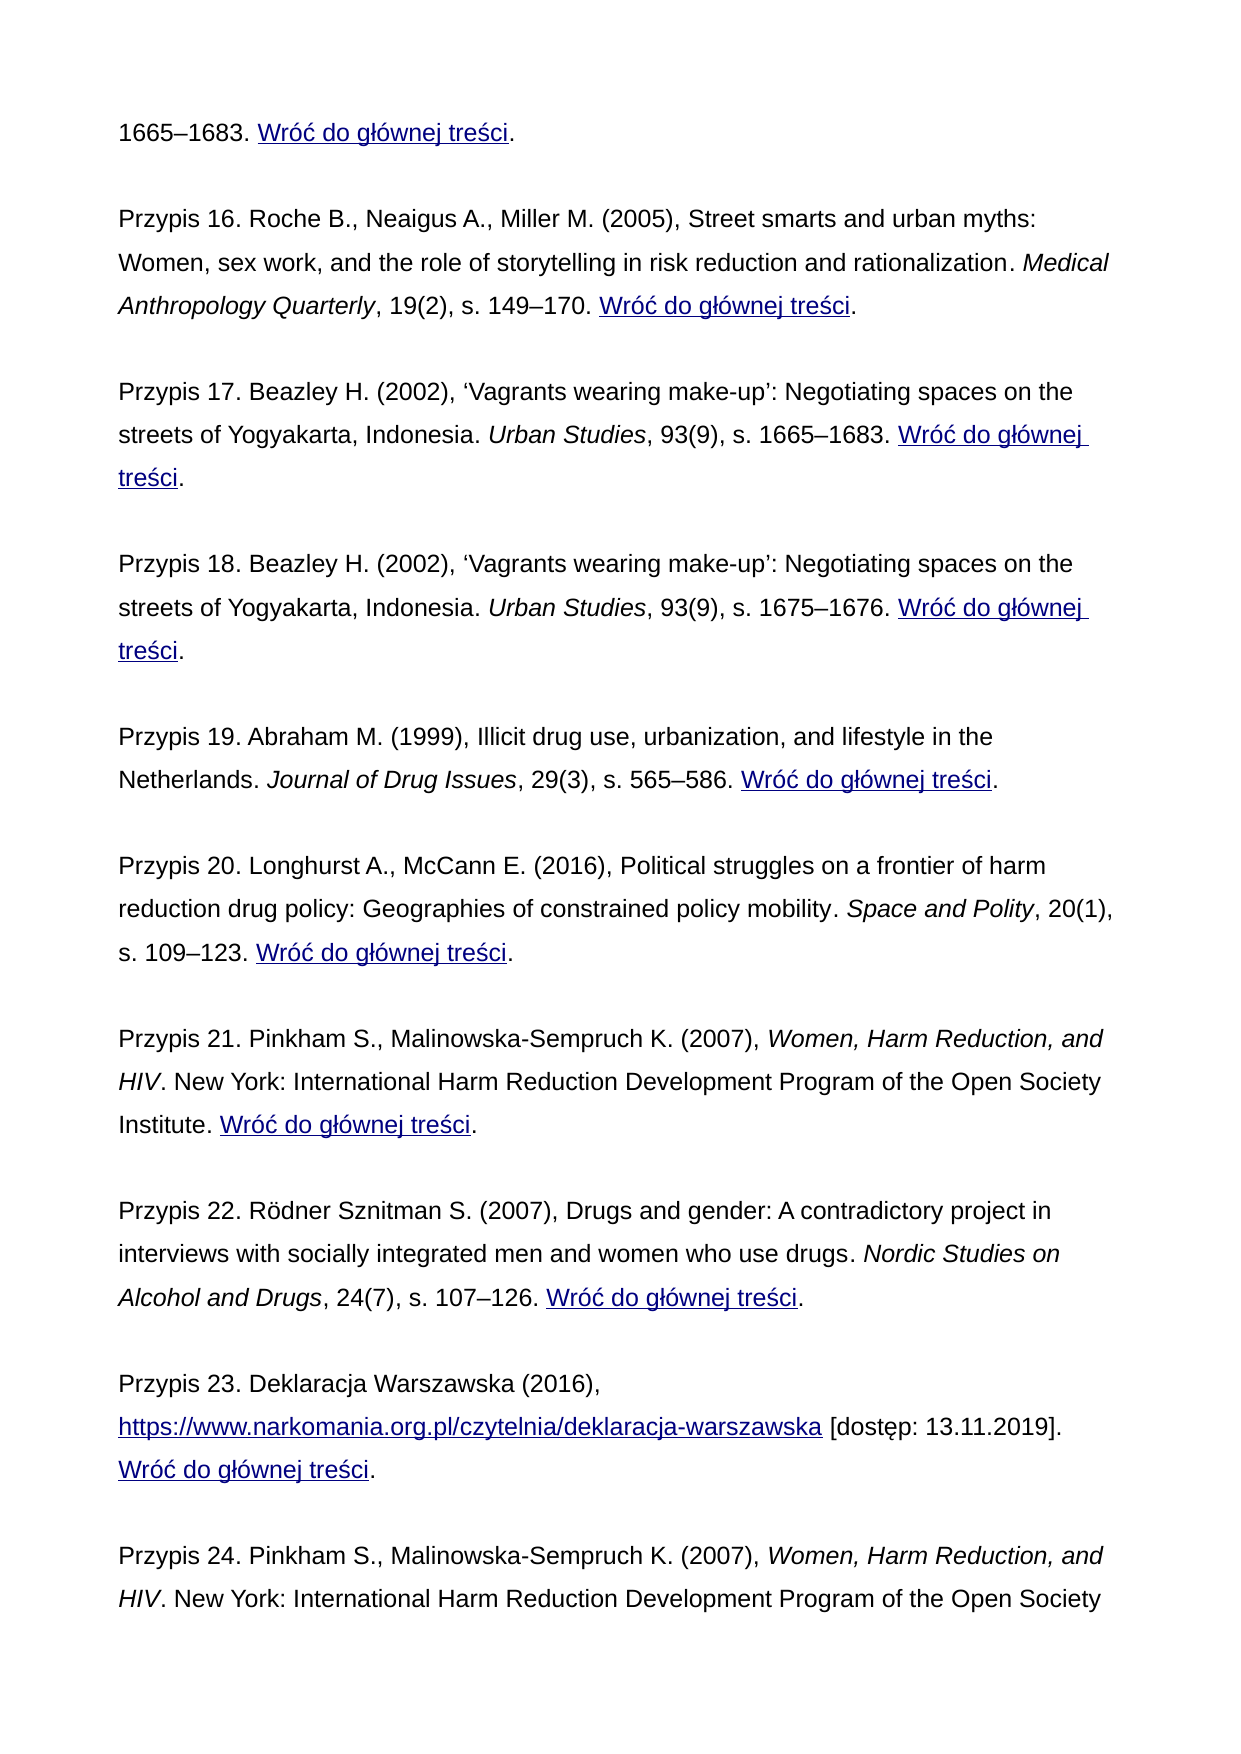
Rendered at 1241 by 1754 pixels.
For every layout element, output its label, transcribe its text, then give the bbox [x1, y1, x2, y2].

text Przypis 23. Deklaracja Warszawska (2016), https://www.narkomania.org.pl/czytelnia/deklaracja-warszawska [dostęp: 13.11.2019]. Wróć do głównej treści. [118, 1369, 1122, 1484]
text Przypis 17. Beazley H. (2002), ‘Vagrants wearing make-up’: Negotiating spaces on the streets of Yogyakarta, Indonesia. Urban Studies, 93(9), s. 1665–1683. Wróć do głównej treści. [118, 377, 1122, 492]
text 1665–1683. Wróć do głównej treści. [118, 118, 1122, 147]
text Przypis 20. Longhurst A., McCann E. (2016), Political struggles on a frontier of harm reduction drug policy: Geographies of constrained policy mobility. Space and Polity, 20(1), s. 109–123. Wróć do głównej treści. [118, 851, 1122, 966]
text Przypis 22. Rödner Sznitman S. (2007), Drugs and gender: A contradictory project in interviews with socially integrated men and women who use drugs. Nordic Studies on Alcohol and Drugs, 24(7), s. 107–126. Wróć do głównej treści. [118, 1196, 1122, 1311]
text Przypis 18. Beazley H. (2002), ‘Vagrants wearing make-up’: Negotiating spaces on the streets of Yogyakarta, Indonesia. Urban Studies, 93(9), s. 1675–1676. Wróć do głównej treści. [118, 549, 1122, 664]
text Przypis 19. Abraham M. (1999), Illicit drug use, urbanization, and lifestyle in the Netherlands. Journal of Drug Issues, 29(3), s. 565–586. Wróć do głównej treści. [118, 722, 1122, 794]
text Przypis 21. Pinkham S., Malinowska-Sempruch K. (2007), Women, Harm Reduction, and HIV. New York: International Harm Reduction Development Program of the Open Society Institute. Wróć do głównej treści. [118, 1024, 1122, 1139]
text Przypis 16. Roche B., Neaigus A., Miller M. (2005), Street smarts and urban myths: Women, sex work, and the role of storytelling in risk reduction and rationalization. Medical Anthropology Quarterly, 19(2), s. 149–170. Wróć do głównej treści. [118, 204, 1122, 319]
text Przypis 24. Pinkham S., Malinowska-Sempruch K. (2007), Women, Harm Reduction, and HIV. New York: International Harm Reduction Development Program of the Open Society [118, 1541, 1122, 1613]
